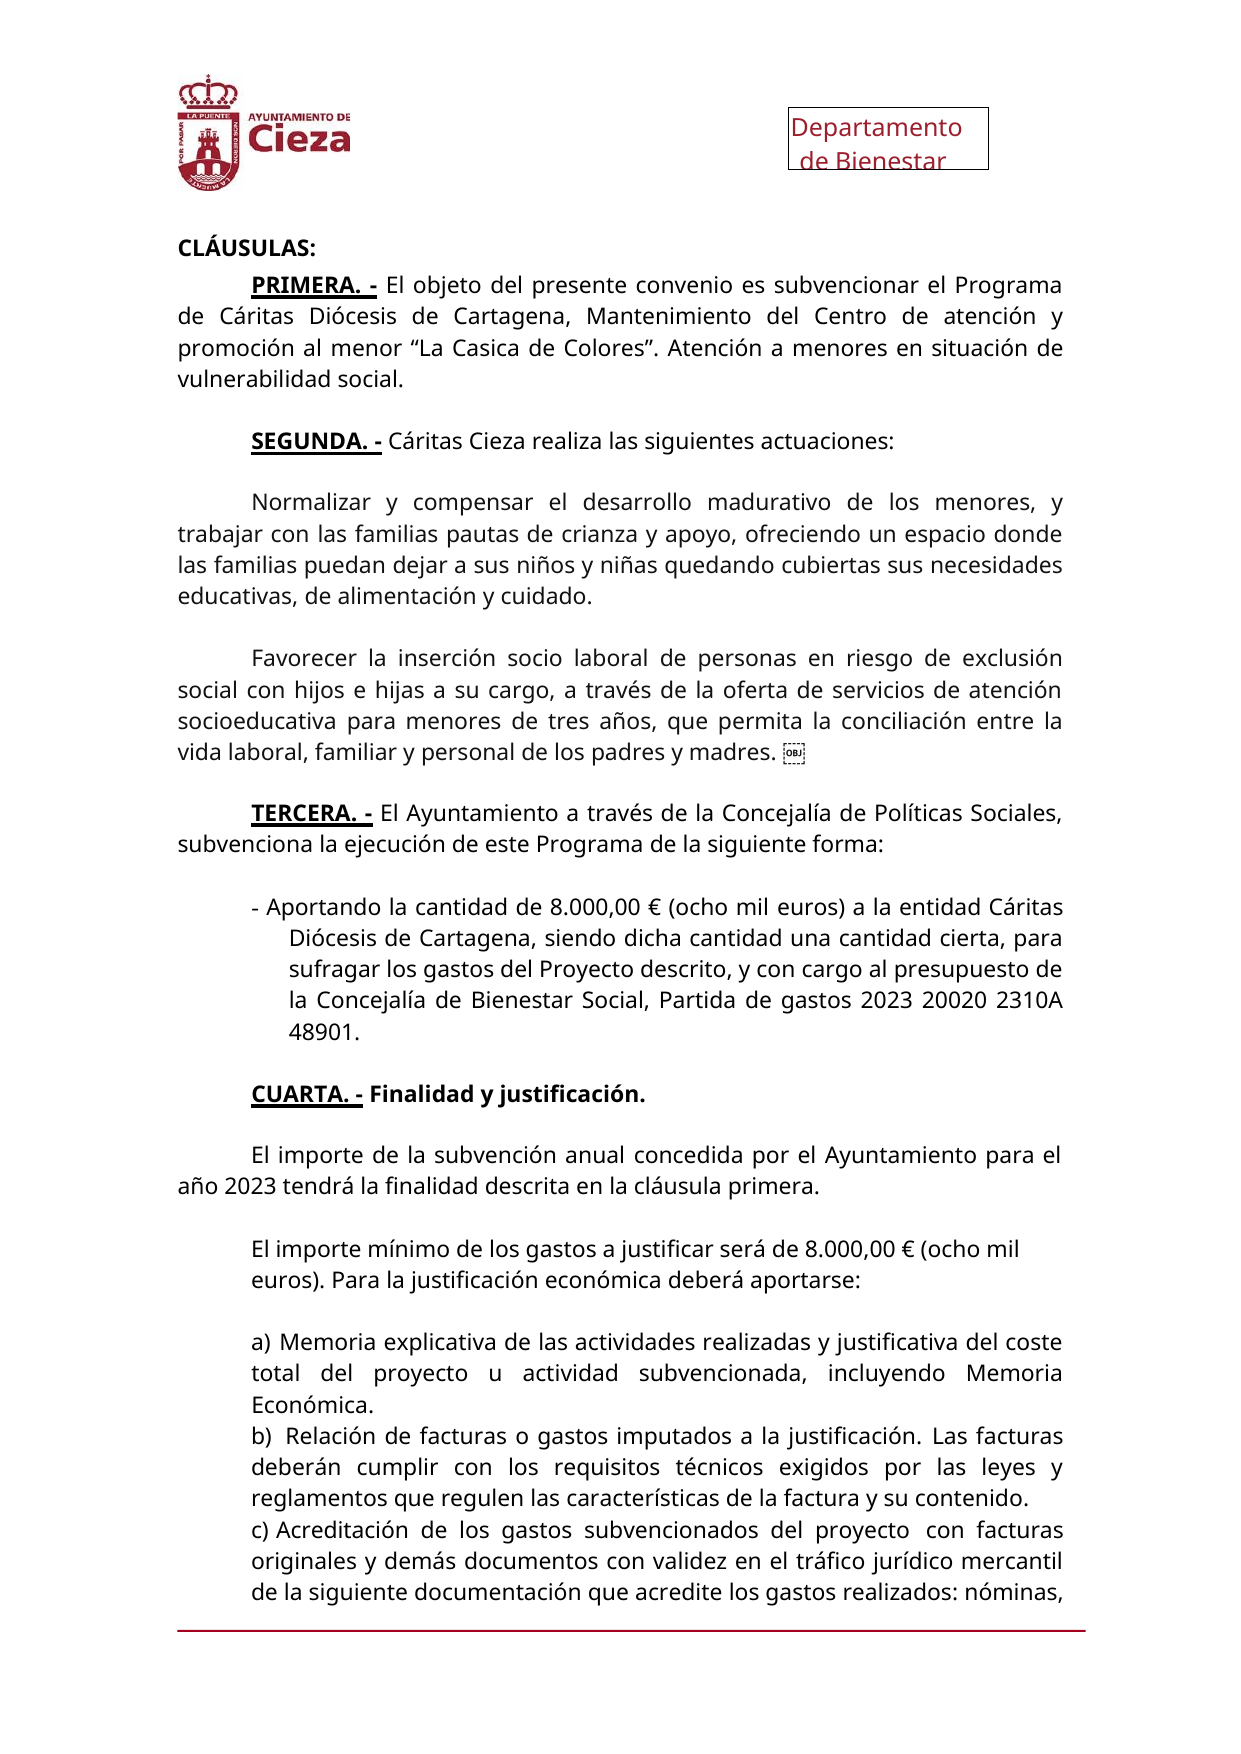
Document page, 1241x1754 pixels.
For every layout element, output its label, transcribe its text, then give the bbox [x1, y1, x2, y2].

text - Aportando la cantidad de 8.000,00 € (ocho mil euros) a la entidad Cáritas Diócesis de Cartagena, siendo dicha cantidad una cantidad cierta, para sufragar los gastos del Proyecto descrito, y con cargo al presupuesto de la Concejalía de Bienestar Social, Partida de gastos 2023 20020 2310A 48901. [251, 891, 1064, 1047]
text PRIMERA. - El objeto del presente convenio es subvencionar el Programa de Cáritas Diócesis de Cartagena, Mantenimiento del Centro de atención y promoción al menor “La Casica de Colores”. Atención a menores en situación de vulnerabilidad social. [177, 269, 1064, 394]
text El importe mínimo de los gastos a justificar será de 8.000,00 € (ocho mil euros). Para la justificación económica deberá aportarse: [251, 1233, 1065, 1295]
text TERCERA. - El Ayuntamiento a través de la Concejalía de Políticas Sociales, subvenciona la ejecución de este Programa de la siguiente forma: [177, 797, 1063, 859]
text Favorecer la inserción socio laboral de personas en riesgo de exclusión social con hijos e hijas a su cargo, a través de la oferta de servicios de atención socioeducativa para menores de tres años, que permita la conciliación entre la vida laboral, familiar y personal de los padres y madres. ￼ [177, 642, 1063, 767]
list Relación de facturas o gastos imputados a la justificación. Las facturas deberán cumplir con los requisitos técnicos exigidos por las leyes y reglamentos que regulen las características de la factura y su contenido. [251, 1420, 1063, 1514]
text El importe de la subvención anual concedida por el Ayuntamiento para el año 2023 tendrá la finalidad descrita en la cláusula primera. [177, 1139, 1065, 1201]
list Memoria explicativa de las actividades realizadas y justificativa del coste total del proyecto u actividad subvencionada, incluyendo Memoria Económica. [251, 1326, 1063, 1420]
text Normalizar y compensar el desarrollo madurativo de los menores, y trabajar con las familias pautas de crianza y apoyo, ofreciendo un espacio donde las familias puedan dejar a sus niños y niñas quedando cubiertas sus necesidades educativas, de alimentación y cuidado. [177, 486, 1063, 611]
list Acreditación de los gastos subvencionados del proyecto con facturas originales y demás documentos con validez en el tráfico jurídico mercantil de la siguiente documentación que acredite los gastos realizados: nóminas, [251, 1514, 1064, 1607]
subtitle CUARTA. - Finalidad y justificación. [251, 1078, 1076, 1109]
picture [177, 74, 351, 191]
text SEGUNDA. - Cáritas Cieza realiza las siguientes actuaciones: [251, 425, 1076, 457]
subtitle CLÁUSULAS: [177, 232, 1076, 263]
